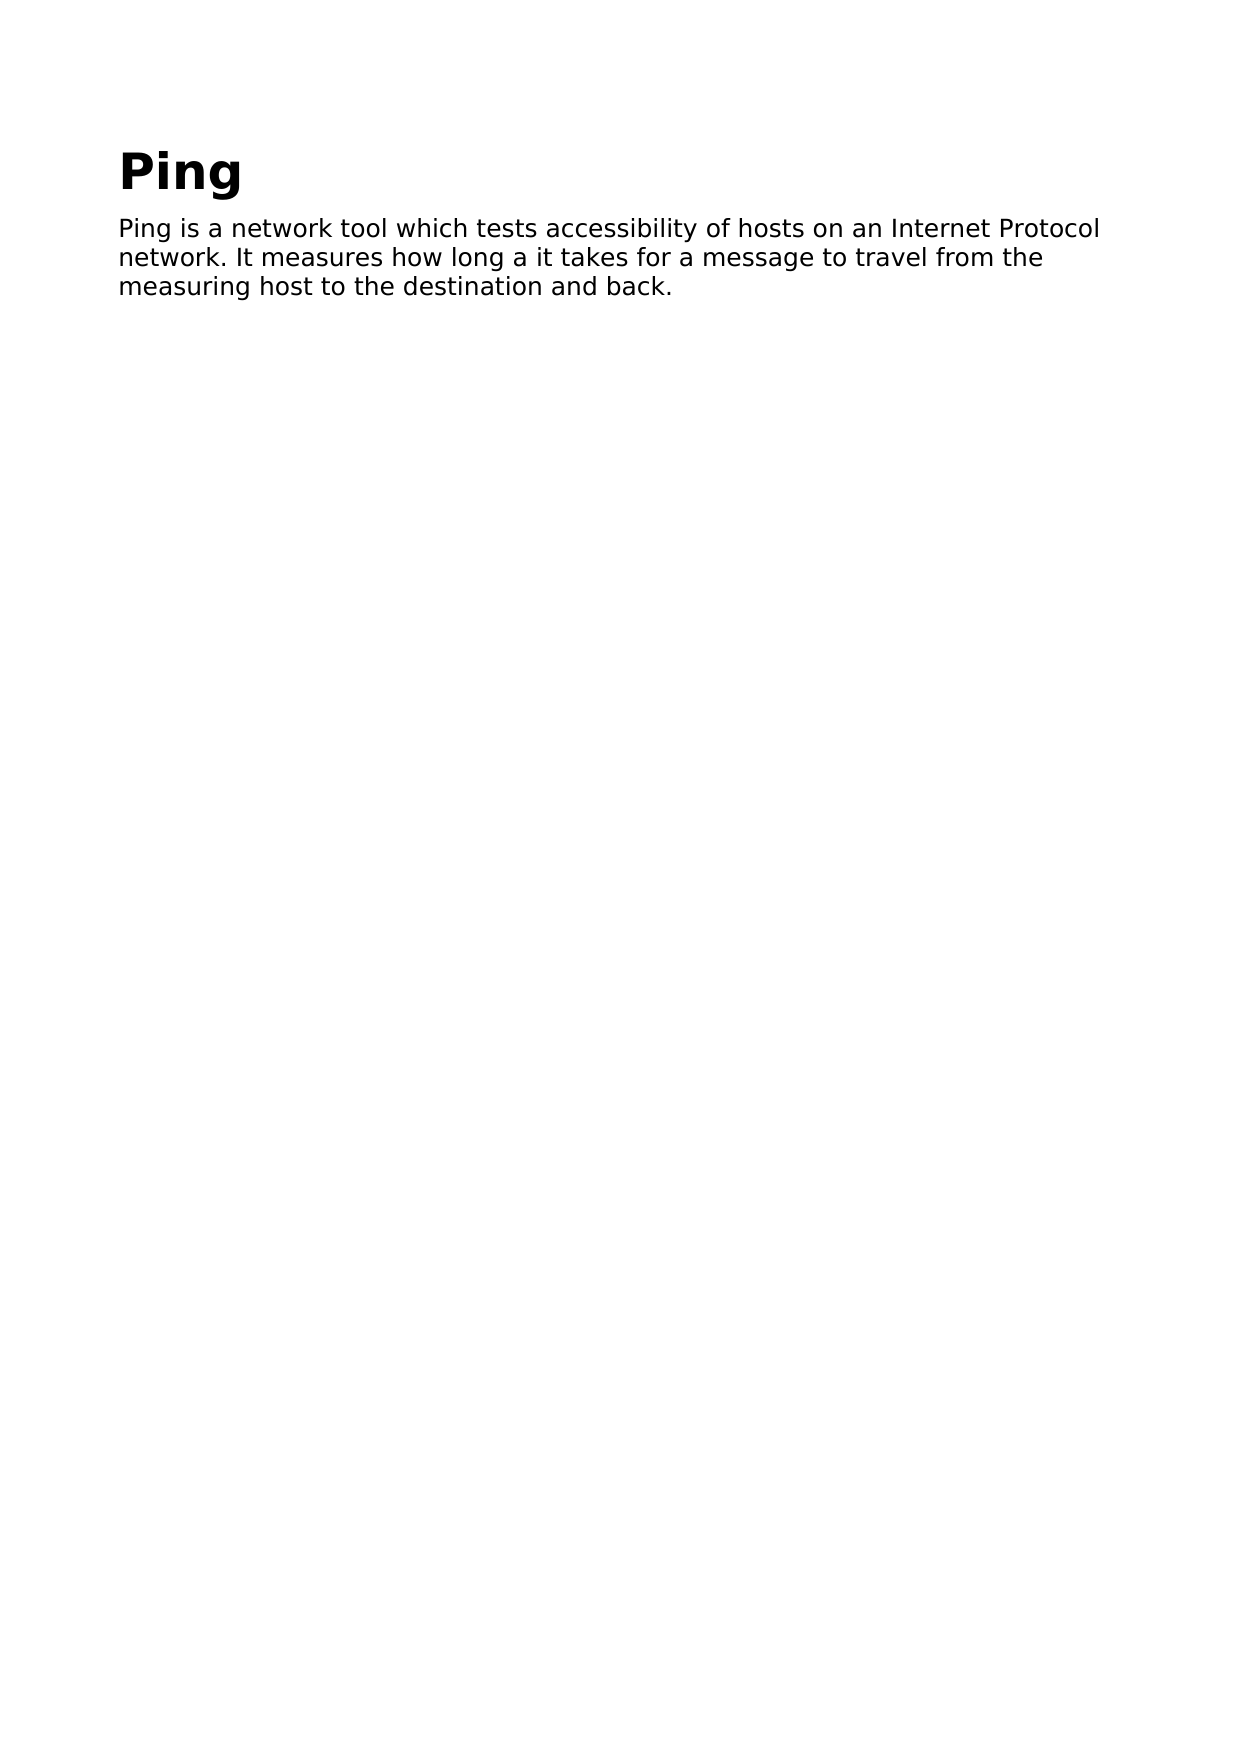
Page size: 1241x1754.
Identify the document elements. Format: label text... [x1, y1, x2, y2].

text Ping is a network tool which tests accessibility of hosts on an Internet Protocol network. It measures how long a it takes for a message to travel from the measuring host to the destination and back. [118, 214, 1122, 301]
subtitle Ping [118, 143, 1122, 201]
